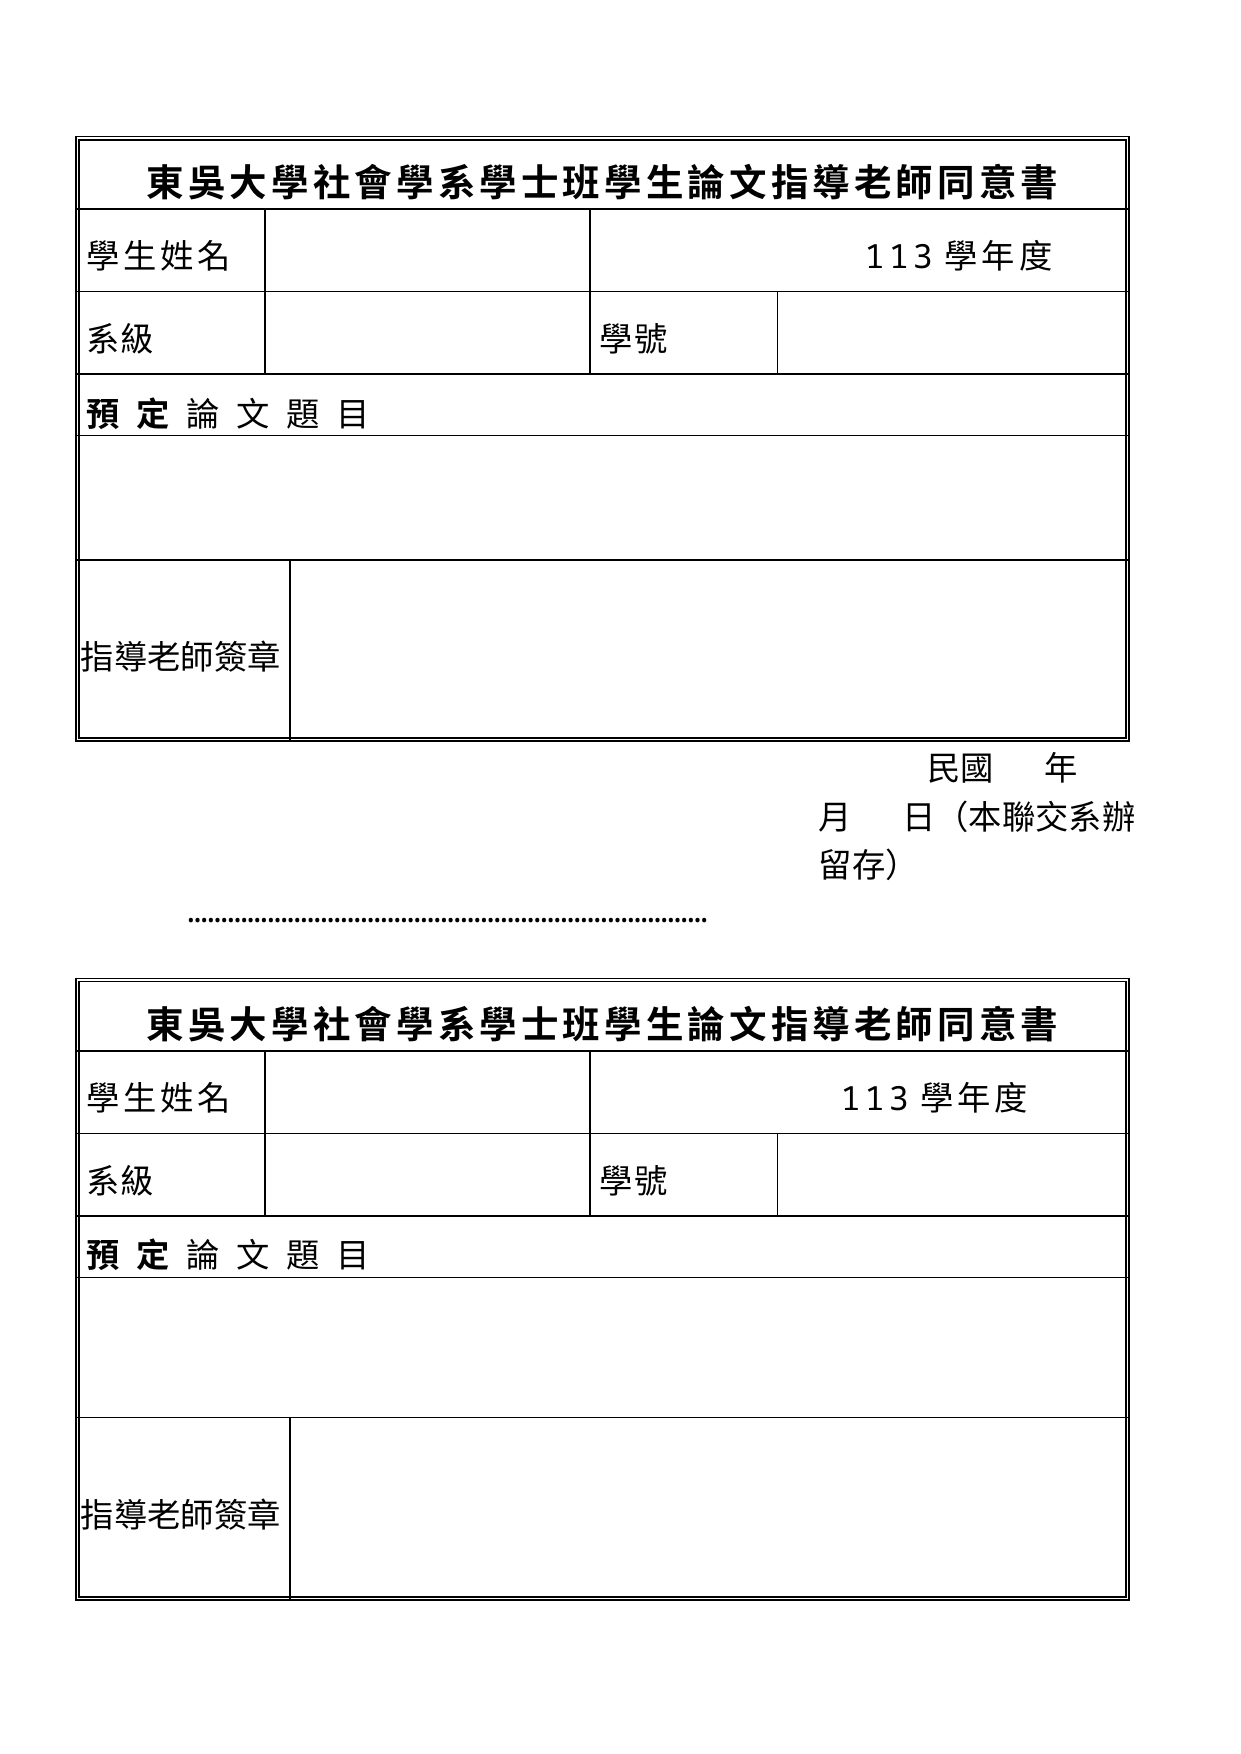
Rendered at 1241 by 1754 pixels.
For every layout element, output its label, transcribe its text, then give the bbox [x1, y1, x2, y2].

table_cell 學生姓名 [80, 210, 264, 291]
table_cell [80, 1278, 1125, 1417]
table_cell [291, 561, 1125, 737]
table_cell 指導老師簽章 [80, 1418, 289, 1596]
table_cell [266, 292, 589, 373]
table_cell 指導老師簽章 [80, 561, 289, 737]
table_cell [266, 210, 589, 291]
table_cell [266, 1052, 589, 1133]
table_cell [291, 1418, 1125, 1596]
table_cell 學號 [591, 292, 777, 373]
table_cell 113學年度 [591, 1052, 1125, 1133]
table_cell [80, 436, 1125, 559]
table_cell [266, 1134, 589, 1215]
table_cell 系級 [80, 292, 264, 373]
table_cell 113學年度 [591, 210, 1125, 291]
table_cell 系級 [80, 1134, 264, 1215]
table_cell [778, 292, 1125, 373]
table_cell 學號 [591, 1134, 777, 1215]
table_cell 預 定 論 文 題 目 [80, 1217, 1125, 1276]
table_cell [778, 1134, 1125, 1215]
table_cell 學生姓名 [80, 1052, 264, 1133]
text 民國 年 月 日（本聯交系辦留存） [187, 742, 1144, 887]
table_cell 預 定 論 文 題 目 [80, 375, 1125, 434]
table_header 東吳大學社會學系學士班學生論文指導老師同意書 [80, 141, 1125, 208]
table_header 東吳大學社會學系學士班學生論文指導老師同意書 [80, 982, 1125, 1050]
text …………………………………………………………………… [187, 887, 1144, 932]
